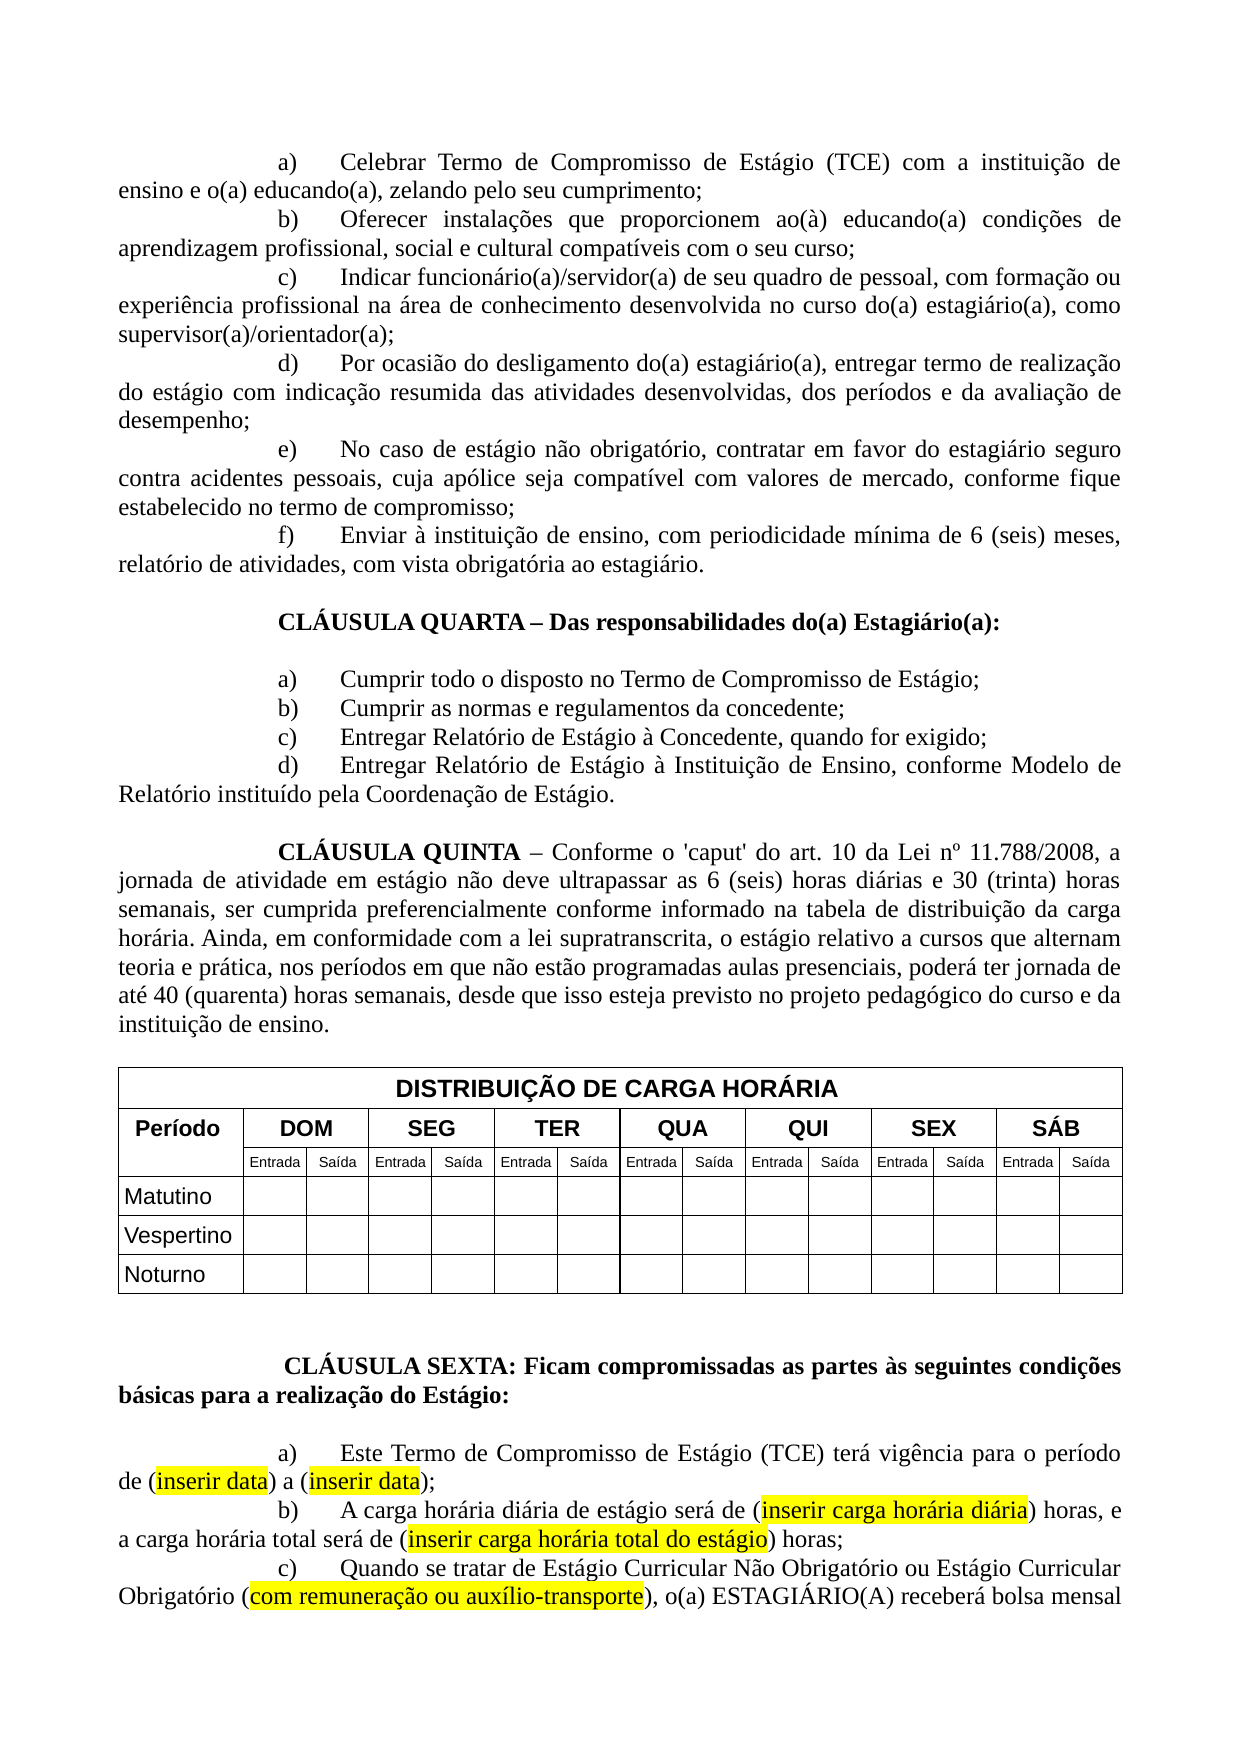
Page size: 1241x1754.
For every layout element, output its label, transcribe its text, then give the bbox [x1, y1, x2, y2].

table_cell [809, 1177, 871, 1215]
table_cell [1060, 1177, 1122, 1215]
table_cell [621, 1255, 682, 1293]
table_header DISTRIBUIÇÃO DE CARGA HORÁRIA [119, 1068, 1122, 1108]
table_cell Entrada [621, 1148, 682, 1176]
table_cell [872, 1216, 933, 1254]
table_cell [872, 1255, 933, 1293]
table_cell [495, 1177, 557, 1215]
table_cell QUA [621, 1109, 745, 1147]
table_cell [1060, 1255, 1122, 1293]
list Por ocasião do desligamento do(a) estagiário(a), entregar termo de realização do estágio com indicação resumida das atividades desenvolvidas, dos períodos e da avaliação de desempenho; [118, 348, 1122, 434]
table_cell [432, 1177, 494, 1215]
text CLÁUSULA SEXTA: Ficam compromissadas as partes às seguintes condições básicas para a realização do Estágio: [118, 1351, 1122, 1409]
table_cell [621, 1177, 682, 1215]
list Entregar Relatório de Estágio à Concedente, quando for exigido; [118, 722, 1122, 751]
table_cell [934, 1255, 996, 1293]
table_cell SEG [369, 1109, 494, 1147]
table_cell Entrada [872, 1148, 933, 1176]
list A carga horária diária de estágio será de (inserir carga horária diária) horas, e a carga horária total será de (inserir carga horária total do estágio) horas; [118, 1495, 1122, 1553]
list Indicar funcionário(a)/servidor(a) de seu quadro de pessoal, com formação ou experiência profissional na área de conhecimento desenvolvida no curso do(a) estagiário(a), como supervisor(a)/orientador(a); [118, 262, 1122, 348]
table_cell Saída [683, 1148, 745, 1176]
list Enviar à instituição de ensino, com periodicidade mínima de 6 (seis) meses, relatório de atividades, com vista obrigatória ao estagiário. [118, 521, 1122, 578]
table_cell [621, 1216, 682, 1254]
table_cell [809, 1255, 871, 1293]
table_cell [746, 1216, 808, 1254]
table_cell Saída [1060, 1148, 1122, 1176]
table_cell SEX [872, 1109, 996, 1147]
table_cell SÁB [997, 1109, 1122, 1147]
table_cell [683, 1177, 745, 1215]
table_cell Matutino [119, 1177, 243, 1215]
list Quando se tratar de Estágio Curricular Não Obrigatório ou Estágio Curricular Obrigatório (com remuneração ou auxílio-transporte), o(a) ESTAGIÁRIO(A) receberá bolsa mensal [118, 1553, 1122, 1610]
table_cell [432, 1216, 494, 1254]
table_cell DOM [244, 1109, 368, 1147]
table_cell [746, 1177, 808, 1215]
table_cell Saída [558, 1148, 619, 1176]
table_cell [934, 1177, 996, 1215]
table_cell Entrada [746, 1148, 808, 1176]
list Cumprir as normas e regulamentos da concedente; [118, 693, 1122, 722]
table_cell [683, 1255, 745, 1293]
table_cell [1060, 1216, 1122, 1254]
list Cumprir todo o disposto no Termo de Compromisso de Estágio; [118, 664, 1122, 693]
table_cell Entrada [244, 1148, 306, 1176]
table_cell [244, 1216, 306, 1254]
table_cell TER [495, 1109, 619, 1147]
table_cell [558, 1216, 619, 1254]
table_cell Entrada [997, 1148, 1059, 1176]
table_cell [558, 1177, 619, 1215]
table_cell [683, 1216, 745, 1254]
table_cell [369, 1255, 431, 1293]
table_cell QUI [746, 1109, 871, 1147]
table_cell Saída [432, 1148, 494, 1176]
table_cell [872, 1177, 933, 1215]
table_cell Saída [307, 1148, 368, 1176]
list Oferecer instalações que proporcionem ao(à) educando(a) condições de aprendizagem profissional, social e cultural compatíveis com o seu curso; [118, 204, 1122, 262]
table_cell [558, 1255, 619, 1293]
text CLÁUSULA QUARTA – Das responsabilidades do(a) Estagiário(a): [118, 607, 1122, 636]
text CLÁUSULA QUINTA – Conforme o 'caput' do art. 10 da Lei nº 11.788/2008, a jornada de atividade em estágio não deve ultrapassar as 6 (seis) horas diárias e 30 (trinta) horas semanais, ser cumprida preferencialmente conforme informado na tabela de distribuição da carga horária. Ainda, em conformidade com a lei supratranscrita, o estágio relativo a cursos que alternam teoria e prática, nos períodos em que não estão programadas aulas presenciais, poderá ter jornada de até 40 (quarenta) horas semanais, desde que isso esteja previsto no projeto pedagógico do curso e da instituição de ensino. [118, 837, 1122, 1038]
table_cell Vespertino [119, 1216, 243, 1254]
table_cell [369, 1216, 431, 1254]
table_cell [934, 1216, 996, 1254]
table_cell Saída [809, 1148, 871, 1176]
list Este Termo de Compromisso de Estágio (TCE) terá vigência para o período de (inserir data) a (inserir data); [118, 1438, 1122, 1495]
list No caso de estágio não obrigatório, contratar em favor do estagiário seguro contra acidentes pessoais, cuja apólice seja compatível com valores de mercado, conforme fique estabelecido no termo de compromisso; [118, 434, 1122, 521]
table_cell [997, 1255, 1059, 1293]
table_cell [244, 1255, 306, 1293]
table_cell Período [119, 1109, 243, 1176]
table_cell [369, 1177, 431, 1215]
table_cell Noturno [119, 1255, 243, 1293]
table_cell [307, 1216, 368, 1254]
table_cell [495, 1255, 557, 1293]
table_cell [307, 1255, 368, 1293]
table_cell [495, 1216, 557, 1254]
table_cell [307, 1177, 368, 1215]
table_cell [997, 1177, 1059, 1215]
table_cell [244, 1177, 306, 1215]
list Entregar Relatório de Estágio à Instituição de Ensino, conforme Modelo de Relatório instituído pela Coordenação de Estágio. [118, 751, 1122, 808]
table_cell [809, 1216, 871, 1254]
table_cell Entrada [495, 1148, 557, 1176]
list Celebrar Termo de Compromisso de Estágio (TCE) com a instituição de ensino e o(a) educando(a), zelando pelo seu cumprimento; [118, 147, 1122, 204]
table_cell [432, 1255, 494, 1293]
table_cell Entrada [369, 1148, 431, 1176]
table_cell [746, 1255, 808, 1293]
table_cell Saída [934, 1148, 996, 1176]
table_cell [997, 1216, 1059, 1254]
